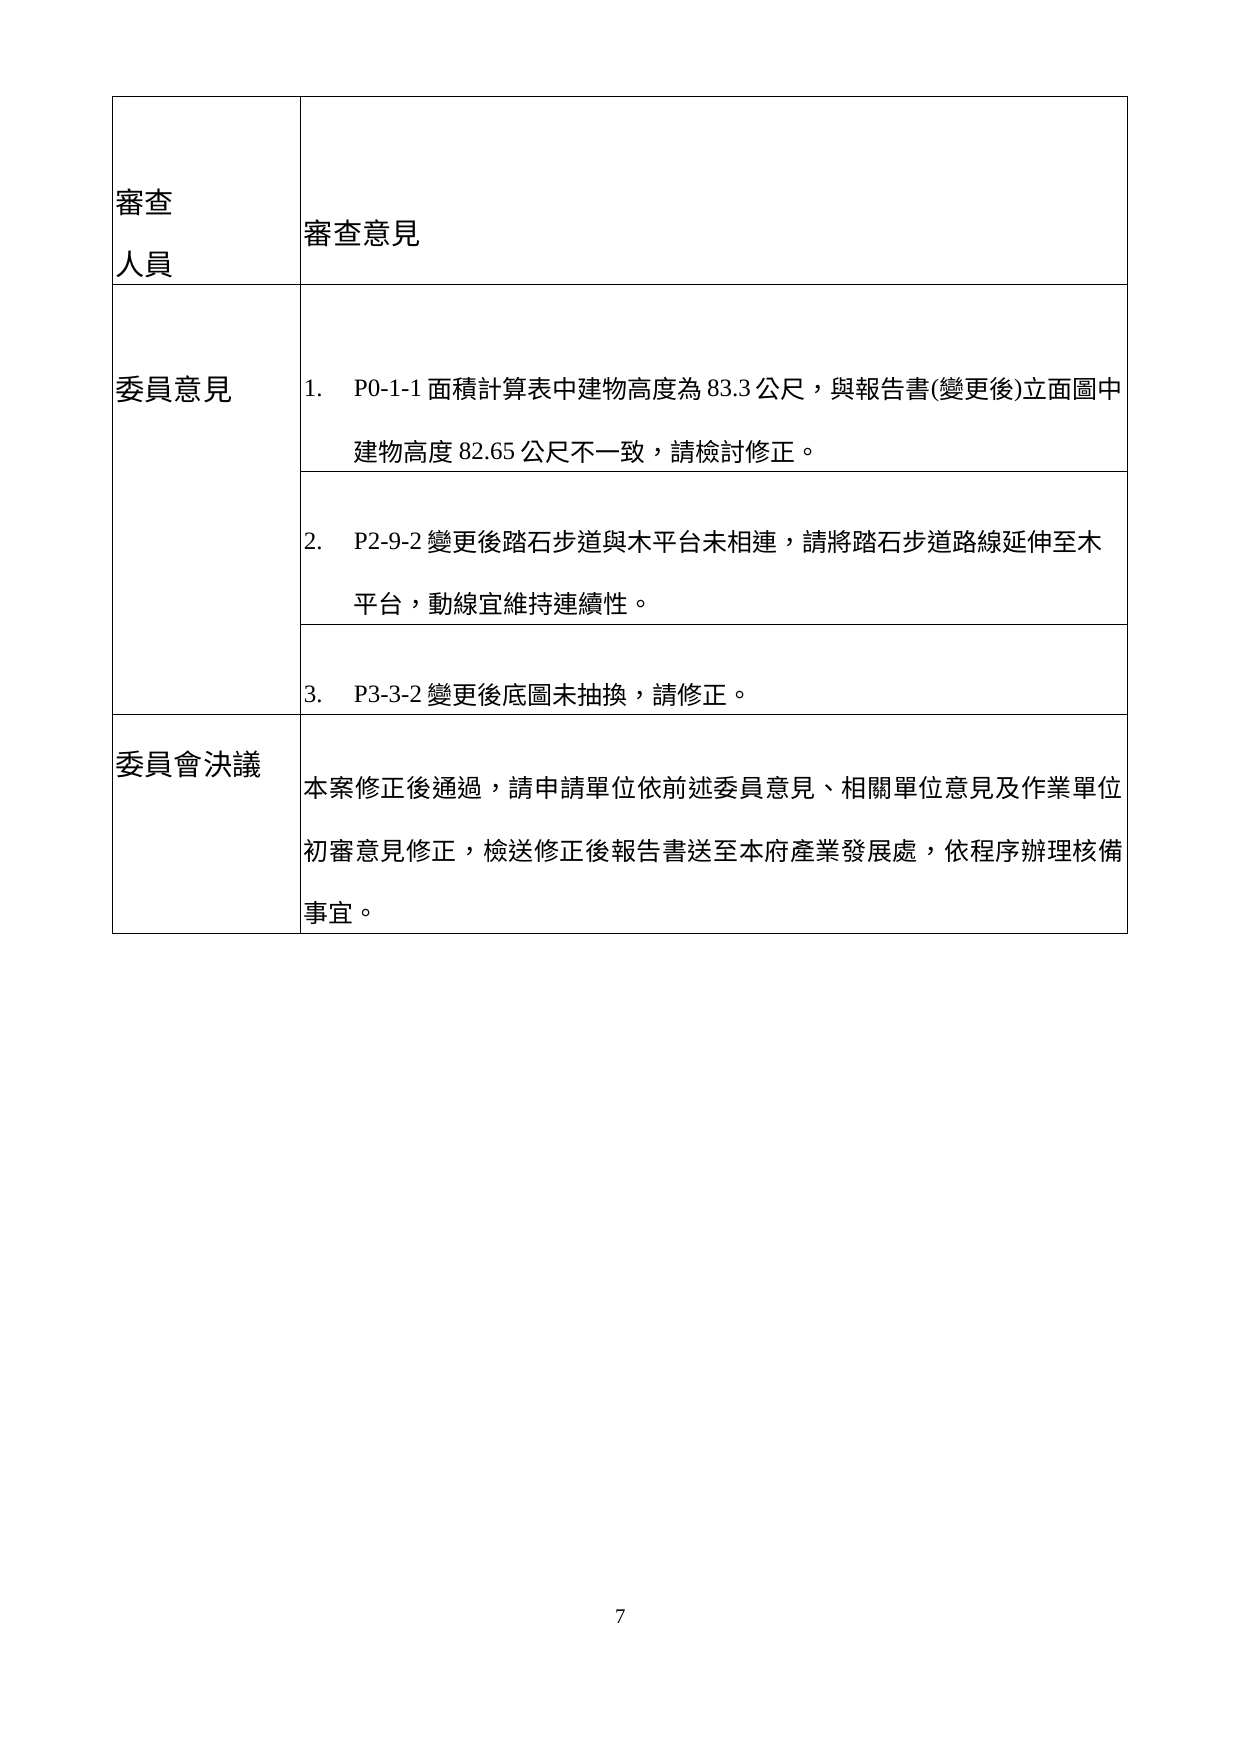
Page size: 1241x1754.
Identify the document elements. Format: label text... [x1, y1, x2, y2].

table_cell 本案修正後通過，請申請單位依前述委員意見、相關單位意見及作業單位初審意見修正，檢送修正後報告書送至本府產業發展處，依程序辦理核備事宜。 [301, 715, 1127, 932]
table_cell 委員意見 [113, 285, 300, 714]
table_header 審查 人員 [113, 97, 300, 284]
table_cell 委員會決議 [113, 715, 300, 932]
table_cell P3-3-2變更後底圖未抽換，請修正。 [301, 625, 1127, 714]
table_header 審查意見 [301, 97, 1127, 284]
table_cell P0-1-1面積計算表中建物高度為83.3公尺，與報告書(變更後)立面圖中建物高度82.65公尺不一致，請檢討修正。 [301, 285, 1127, 471]
table_cell P2-9-2變更後踏石步道與木平台未相連，請將踏石步道路線延伸至木平台，動線宜維持連續性。 [301, 472, 1127, 623]
